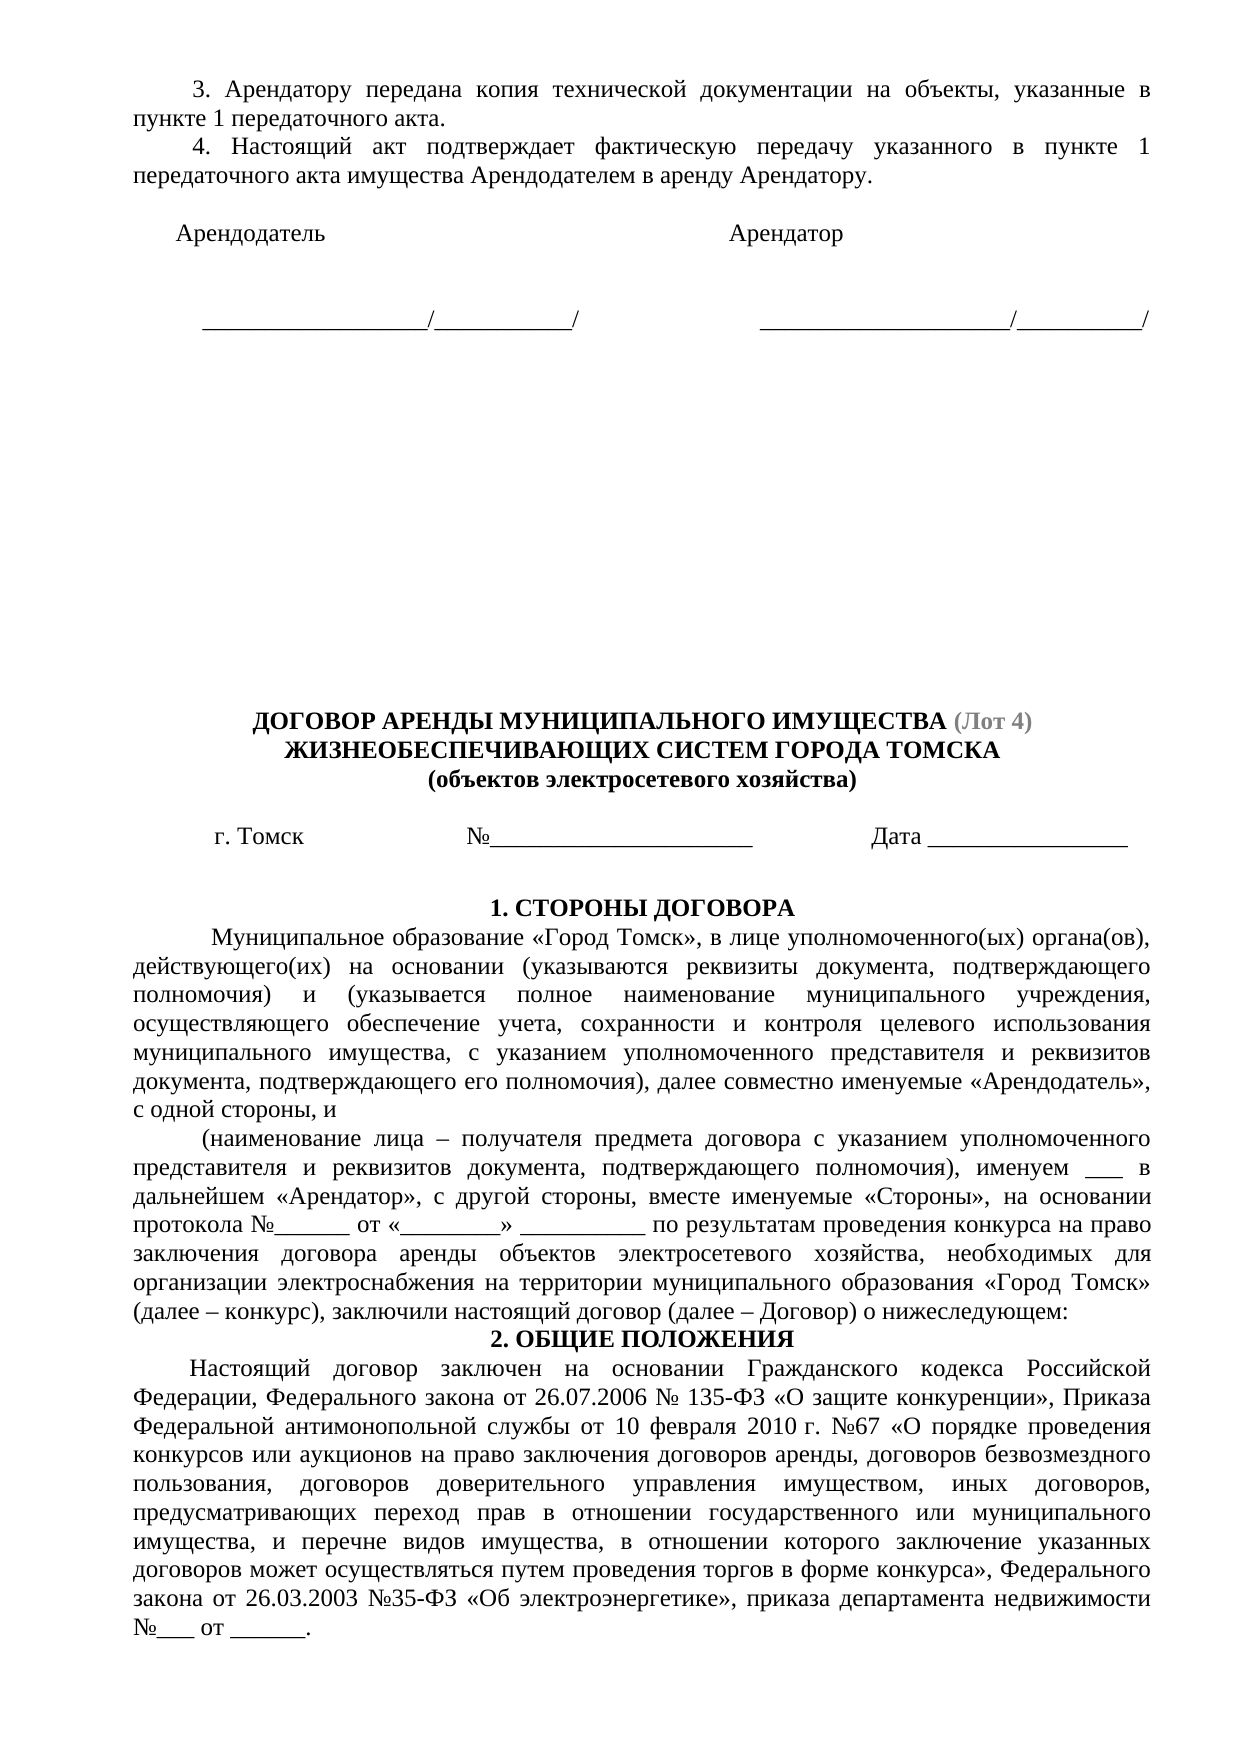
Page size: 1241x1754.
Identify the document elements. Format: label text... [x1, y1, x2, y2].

text ЖИЗНЕОБЕСПЕЧИВАЮЩИХ СИСТЕМ ГОРОДА ТОМСКА [133, 735, 1152, 764]
text ДОГОВОР АРЕНДЫ МУНИЦИПАЛЬНОГО ИМУЩЕСТВА (Лот 4) [133, 706, 1152, 735]
text Муниципальное образование «Город Томск», в лице уполномоченного(ых) органа(ов), действующего(их) на основании (указываются реквизиты документа, подтверждающего полномочия) и (указывается полное наименование муниципального учреждения, осуществляющего обеспечение учета, сохранности и контроля целевого использования муниципального имущества, с указанием уполномоченного представителя и реквизитов документа, подтверждающего его полномочия), далее совместно именуемые «Арендодатель», с одной стороны, и [133, 922, 1152, 1123]
table_header ____________________/__________/ [719, 304, 1199, 333]
text г. Томск №_____________________ Дата ________________ [133, 821, 1152, 850]
text 4. Настоящий акт подтверждает фактическую передачу указанного в пункте 1 передаточного акта имущества Арендодателем в аренду Арендатору. [133, 131, 1152, 189]
table_header [664, 304, 719, 333]
text Настоящий договор заключен на основании Гражданского кодекса Российской Федерации, Федерального закона от 26.07.2006 № 135-ФЗ «О защите конкуренции», Приказа Федеральной антимонопольной службы от 10 февраля 2010 г. №67 «О порядке проведения конкурсов или аукционов на право заключения договоров аренды, договоров безвозмездного пользования, договоров доверительного управления имуществом, иных договоров, предусматривающих переход прав в отношении государственного или муниципального имущества, и перечне видов имущества, в отношении которого заключение указанных договоров может осуществляться путем проведения торгов в форме конкурса», Федерального закона от 26.03.2003 №35-ФЗ «Об электроэнергетике», приказа департамента недвижимости №___ от ______. [133, 1353, 1152, 1641]
table_header Арендатор [638, 218, 1139, 246]
text 1. СТОРОНЫ ДОГОВОРА [133, 893, 1152, 922]
text 3. Арендатору передана копия технической документации на объекты, указанные в пункте 1 передаточного акта. [133, 74, 1152, 131]
text (наименование лица – получателя предмета договора с указанием уполномоченного представителя и реквизитов документа, подтверждающего полномочия), именуем ___ в дальнейшем «Арендатор», с другой стороны, вместе именуемые «Стороны», на основании протокола №­­­______ от «________» __________ по результатам проведения конкурса на право заключения договора аренды объектов электросетевого хозяйства, необходимых для организации электроснабжения на территории муниципального образования «Город Томск» (далее – конкурс), заключили настоящий договор (далее – Договор) о нижеследующем: [133, 1123, 1152, 1324]
text (объектов электросетевого хозяйства) [133, 764, 1152, 793]
text 2. ОБЩИЕ ПОЛОЖЕНИЯ [133, 1324, 1152, 1353]
table_header Арендодатель [133, 218, 638, 246]
table_header __________________/___________/ [191, 304, 664, 333]
